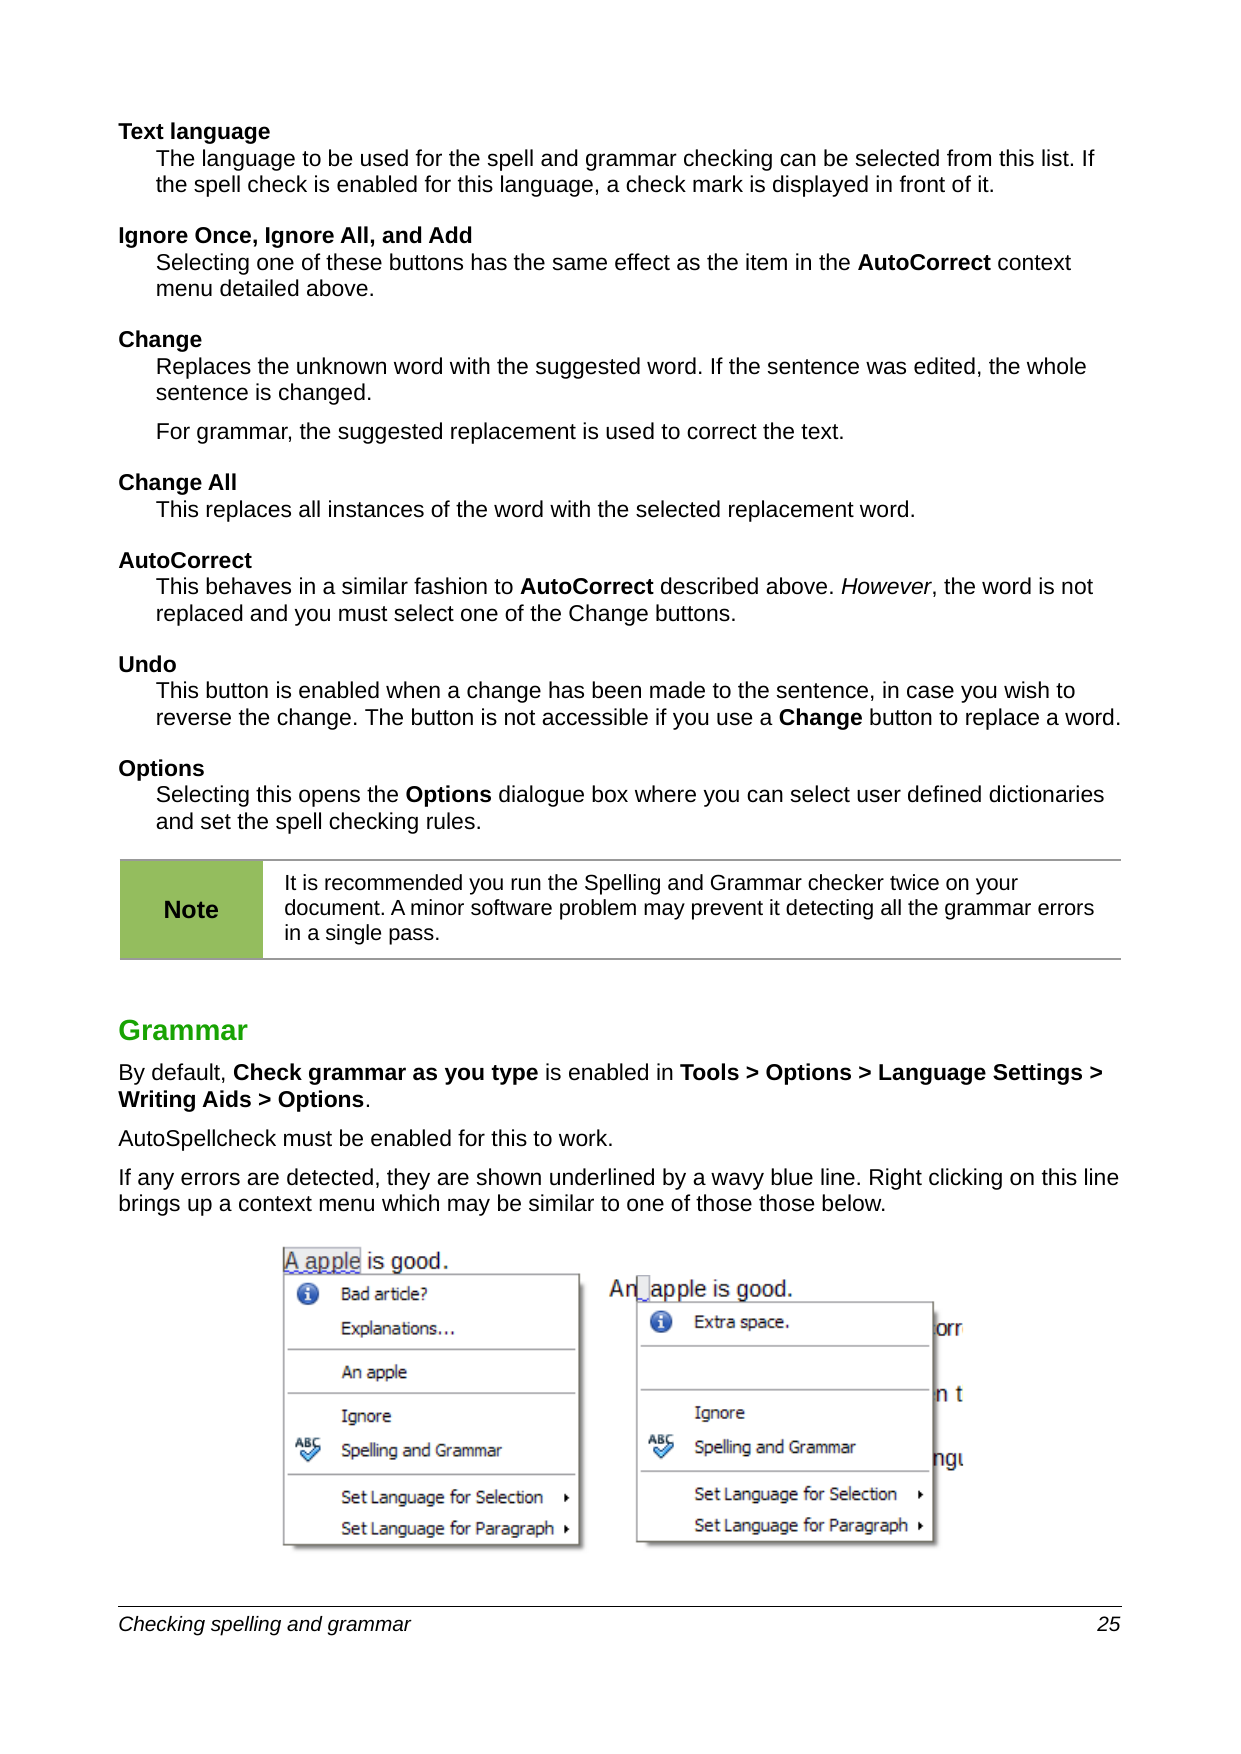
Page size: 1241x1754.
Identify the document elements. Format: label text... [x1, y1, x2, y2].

text Selecting this opens the Options dialogue box where you can select user defined dictionaries and set the spell checking rules. [156, 781, 1122, 834]
text Ignore Once, Ignore All, and Add [118, 222, 1122, 248]
text This replaces all instances of the word with the selected replacement word. [156, 496, 1122, 522]
table_header It is recommended you run the Spelling and Grammar checker twice on your document. A minor software problem may prevent it detecting all the grammar errors in a single pass. [263, 861, 1121, 958]
text For grammar, the suggested replacement is used to correct the text. [156, 418, 1122, 444]
text This behaves in a similar fashion to AutoCorrect described above. However, the word is not replaced and you must select one of the Change buttons. [156, 573, 1122, 626]
text Undo [118, 651, 1122, 677]
table_header Note [120, 861, 263, 958]
text Selecting one of these buttons has the same effect as the item in the AutoCorrect context menu detailed above. [156, 248, 1122, 301]
text Replaces the unknown word with the suggested word. If the sentence was edited, the whole sentence is changed. [156, 353, 1122, 405]
text AutoCorrect [118, 547, 1122, 573]
text Change All [118, 469, 1122, 496]
text If any errors are detected, they are shown underlined by a wavy blue line. Right clicking on this line brings up a context menu which may be similar to one of those those below. [118, 1163, 1122, 1216]
picture [605, 1275, 964, 1563]
text By default, Check grammar as you type is enabled in Tools > Options > Language Settings > Writing Aids > Options. [118, 1059, 1122, 1112]
subtitle Grammar [118, 1013, 1122, 1047]
text The language to be used for the spell and grammar checking can be selected from this list. If the spell check is enabled for this language, a check mark is displayed in front of it. [156, 144, 1122, 197]
text AutoSpellcheck must be enabled for this to work. [118, 1124, 1122, 1151]
text Options [118, 755, 1122, 781]
picture [277, 1241, 599, 1563]
text This button is enabled when a change has been made to the sentence, in case you wish to reverse the change. The button is not accessible if you use a Change button to replace a word. [156, 677, 1122, 730]
text Text language [118, 118, 1122, 144]
text Change [118, 326, 1122, 353]
